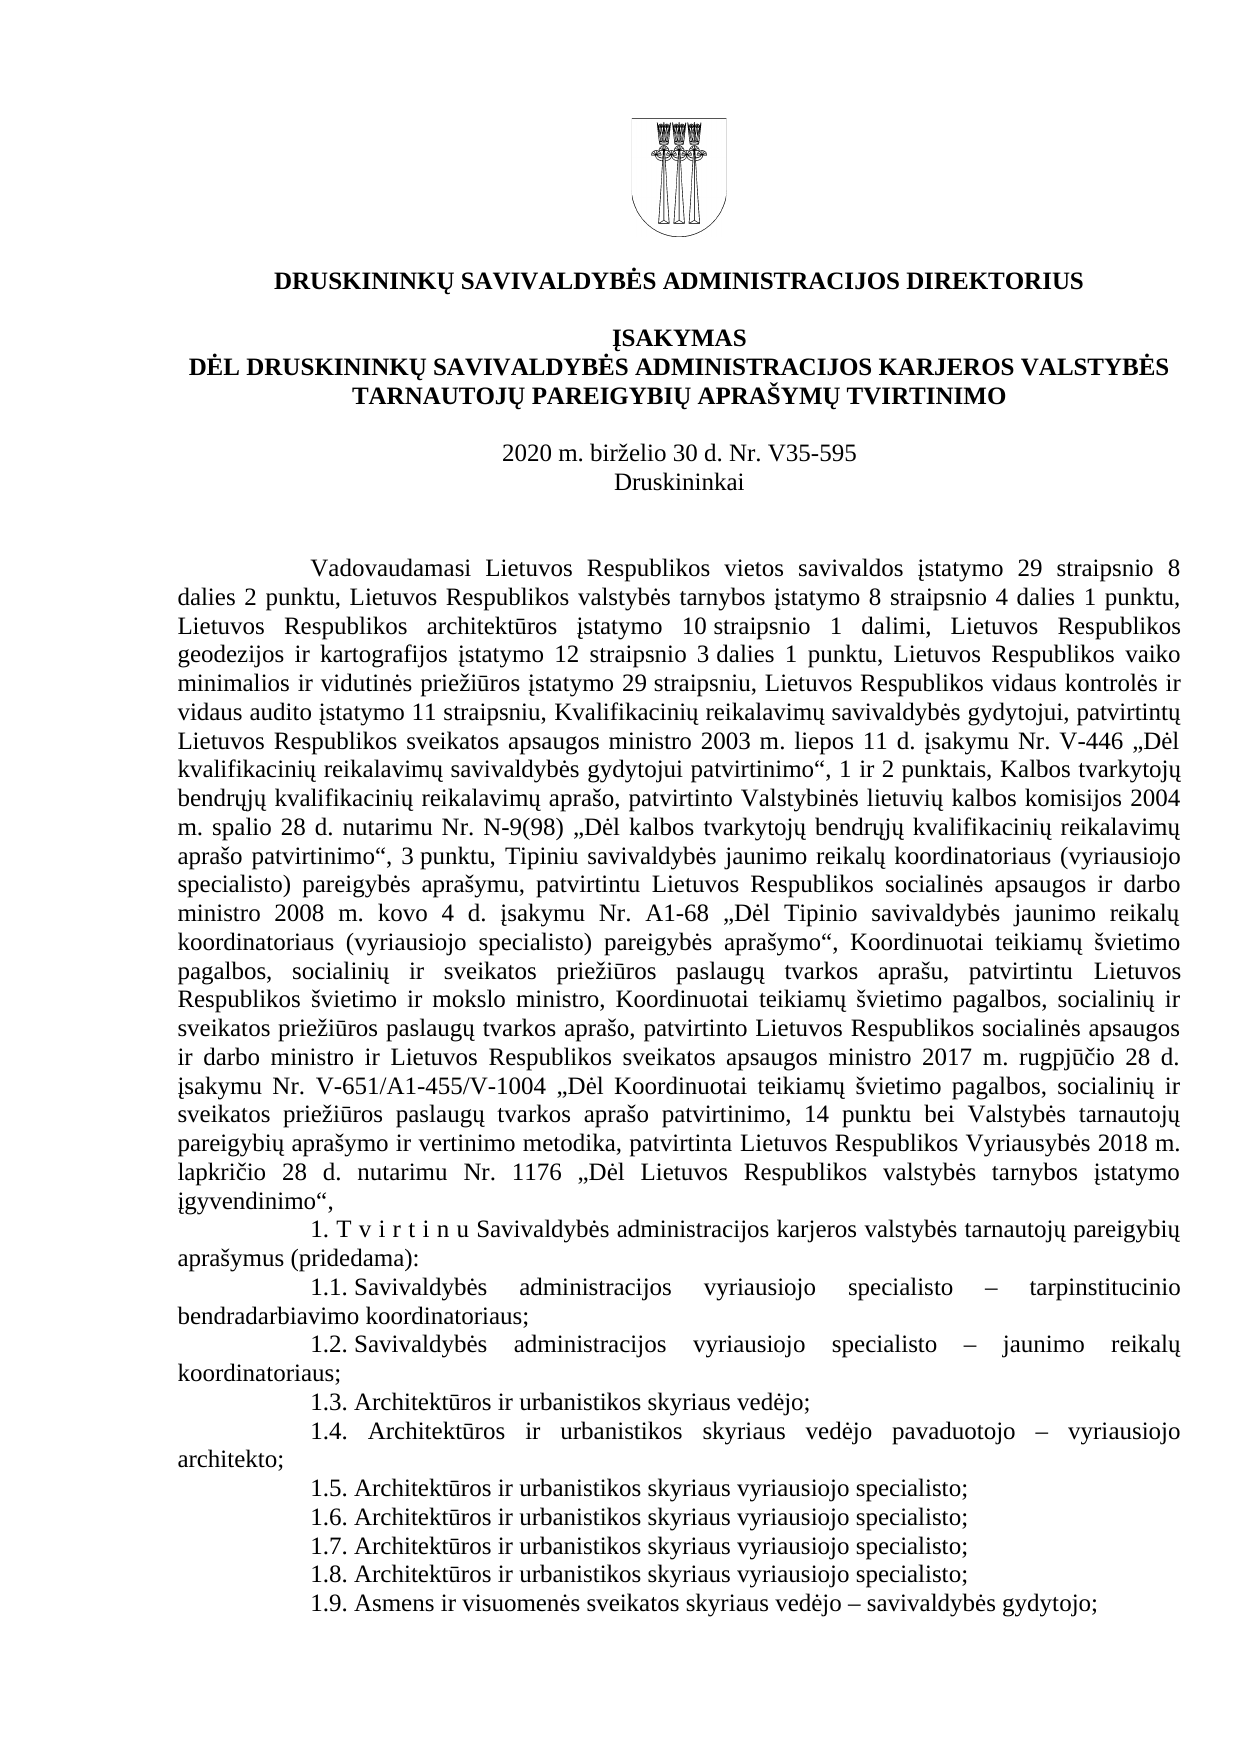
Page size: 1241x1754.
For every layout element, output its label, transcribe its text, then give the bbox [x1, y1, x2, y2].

text 1.1. Savivaldybės administracijos vyriausiojo specialisto – tarpinstitucinio bendradarbiavimo koordinatoriaus; [177, 1272, 1181, 1329]
text 1.6. Architektūros ir urbanistikos skyriaus vyriausiojo specialisto; [177, 1502, 1181, 1531]
text 1.9. Asmens ir visuomenės sveikatos skyriaus vedėjo – savivaldybės gydytojo; [177, 1588, 1181, 1617]
text 1.8. Architektūros ir urbanistikos skyriaus vyriausiojo specialisto; [177, 1559, 1181, 1588]
text 1.7. Architektūros ir urbanistikos skyriaus vyriausiojo specialisto; [177, 1531, 1181, 1559]
text 1.3. Architektūros ir urbanistikos skyriaus vedėjo; [177, 1387, 1181, 1416]
text 1. T v i r t i n u Savivaldybės administracijos karjeros valstybės tarnautojų pareigybių aprašymus (pridedama): [177, 1214, 1181, 1272]
text DĖL DRUSKININKŲ SAVIVALDYBĖS ADMINISTRACIJOS KARJEROS VALSTYBĖS TARNAUTOJŲ PAREIGYBIŲ APRAŠYMŲ TVIRTINIMO [177, 352, 1181, 409]
text DRUSKININKŲ SAVIVALDYBĖS ADMINISTRACIJOS DIREKTORIUS [177, 266, 1181, 294]
text ĮSAKYMAS [177, 323, 1181, 352]
text Vadovaudamasi Lietuvos Respublikos vietos savivaldos įstatymo 29 straipsnio 8 dalies 2 punktu, Lietuvos Respublikos valstybės tarnybos įstatymo 8 straipsnio 4 dalies 1 punktu, Lietuvos Respublikos architektūros įstatymo 10 straipsnio 1 dalimi, Lietuvos Respublikos geodezijos ir kartografijos įstatymo 12 straipsnio 3 dalies 1 punktu, Lietuvos Respublikos vaiko minimalios ir vidutinės priežiūros įstatymo 29 straipsniu, Lietuvos Respublikos vidaus kontrolės ir vidaus audito įstatymo 11 straipsniu, Kvalifikacinių reikalavimų savivaldybės gydytojui, patvirtintų Lietuvos Respublikos sveikatos apsaugos ministro 2003 m. liepos 11 d. įsakymu Nr. V-446 „Dėl kvalifikacinių reikalavimų savivaldybės gydytojui patvirtinimo“, 1 ir 2 punktais, Kalbos tvarkytojų bendrųjų kvalifikacinių reikalavimų aprašo, patvirtinto Valstybinės lietuvių kalbos komisijos 2004 m. spalio 28 d. nutarimu Nr. N-9(98) „Dėl kalbos tvarkytojų bendrųjų kvalifikacinių reikalavimų aprašo patvirtinimo“, 3 punktu, Tipiniu savivaldybės jaunimo reikalų koordinatoriaus (vyriausiojo specialisto) pareigybės aprašymu, patvirtintu Lietuvos Respublikos socialinės apsaugos ir darbo ministro 2008 m. kovo 4 d. įsakymu Nr. A1-68 „Dėl Tipinio savivaldybės jaunimo reikalų koordinatoriaus (vyriausiojo specialisto) pareigybės aprašymo“, Koordinuotai teikiamų švietimo pagalbos, socialinių ir sveikatos priežiūros paslaugų tvarkos aprašu, patvirtintu Lietuvos Respublikos švietimo ir mokslo ministro, Koordinuotai teikiamų švietimo pagalbos, socialinių ir sveikatos priežiūros paslaugų tvarkos aprašo, patvirtinto Lietuvos Respublikos socialinės apsaugos ir darbo ministro ir Lietuvos Respublikos sveikatos apsaugos ministro 2017 m. rugpjūčio 28 d. įsakymu Nr. V-651/A1-455/V-1004 „Dėl Koordinuotai teikiamų švietimo pagalbos, socialinių ir sveikatos priežiūros paslaugų tvarkos aprašo patvirtinimo, 14 punktu bei Valstybės tarnautojų pareigybių aprašymo ir vertinimo metodika, patvirtinta Lietuvos Respublikos Vyriausybės 2018 m. lapkričio 28 d. nutarimu Nr. 1176 „Dėl Lietuvos Respublikos valstybės tarnybos įstatymo įgyvendinimo“, [177, 553, 1181, 1214]
text 1.2. Savivaldybės administracijos vyriausiojo specialisto – jaunimo reikalų koordinatoriaus; [177, 1329, 1181, 1387]
text 1.5. Architektūros ir urbanistikos skyriaus vyriausiojo specialisto; [177, 1473, 1181, 1502]
text Druskininkai [177, 467, 1181, 496]
text 1.4. Architektūros ir urbanistikos skyriaus vedėjo pavaduotojo – vyriausiojo architekto; [177, 1416, 1181, 1473]
text 2020 m. birželio 30 d. Nr. V35-595 [177, 438, 1181, 467]
